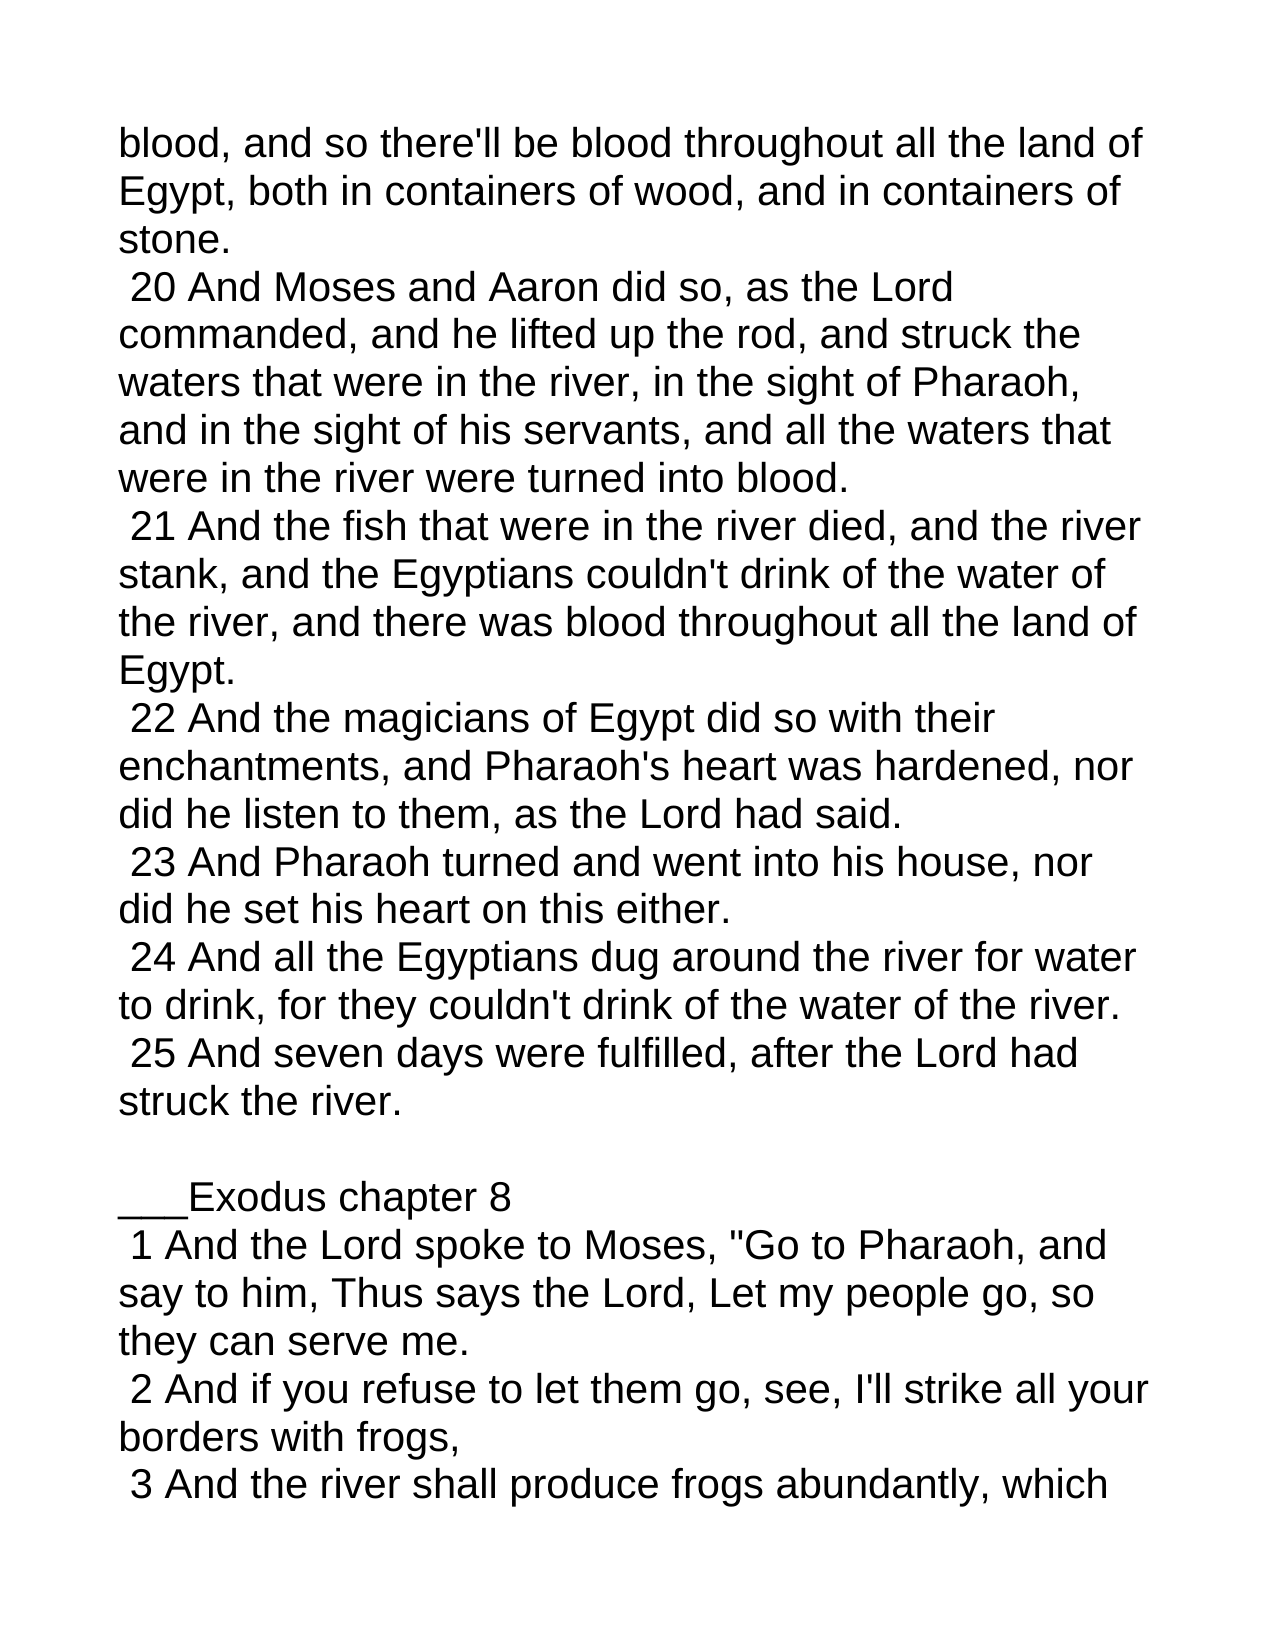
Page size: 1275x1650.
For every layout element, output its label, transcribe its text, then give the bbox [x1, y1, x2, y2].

text 21 And the fish that were in the river died, and the river stank, and the Egyptians couldn't drink of the water of the river, and there was blood throughout all the land of Egypt. [118, 501, 1157, 693]
text 23 And Pharaoh turned and went into his house, nor did he set his heart on this either. [118, 837, 1157, 933]
text 1 And the Lord spoke to Moses, "Go to Pharaoh, and say to him, Thus says the Lord, Let my people go, so they can serve me. [118, 1220, 1157, 1364]
text blood, and so there'll be blood throughout all the land of Egypt, both in containers of wood, and in containers of stone. [118, 118, 1157, 262]
text 24 And all the Egyptians dug around the river for water to drink, for they couldn't drink of the water of the river. [118, 933, 1157, 1028]
text ___Exodus chapter 8 [118, 1172, 1157, 1220]
text 20 And Moses and Aaron did so, as the Lord commanded, and he lifted up the rod, and struck the waters that were in the river, in the sight of Pharaoh, and in the sight of his servants, and all the waters that were in the river were turned into blood. [118, 262, 1157, 501]
text 25 And seven days were fulfilled, after the Lord had struck the river. [118, 1028, 1157, 1124]
text 3 And the river shall produce frogs abundantly, which [118, 1460, 1157, 1508]
text 2 And if you refuse to let them go, see, I'll strike all your borders with frogs, [118, 1364, 1157, 1460]
text 22 And the magicians of Egypt did so with their enchantments, and Pharaoh's heart was hardened, nor did he listen to them, as the Lord had said. [118, 693, 1157, 837]
